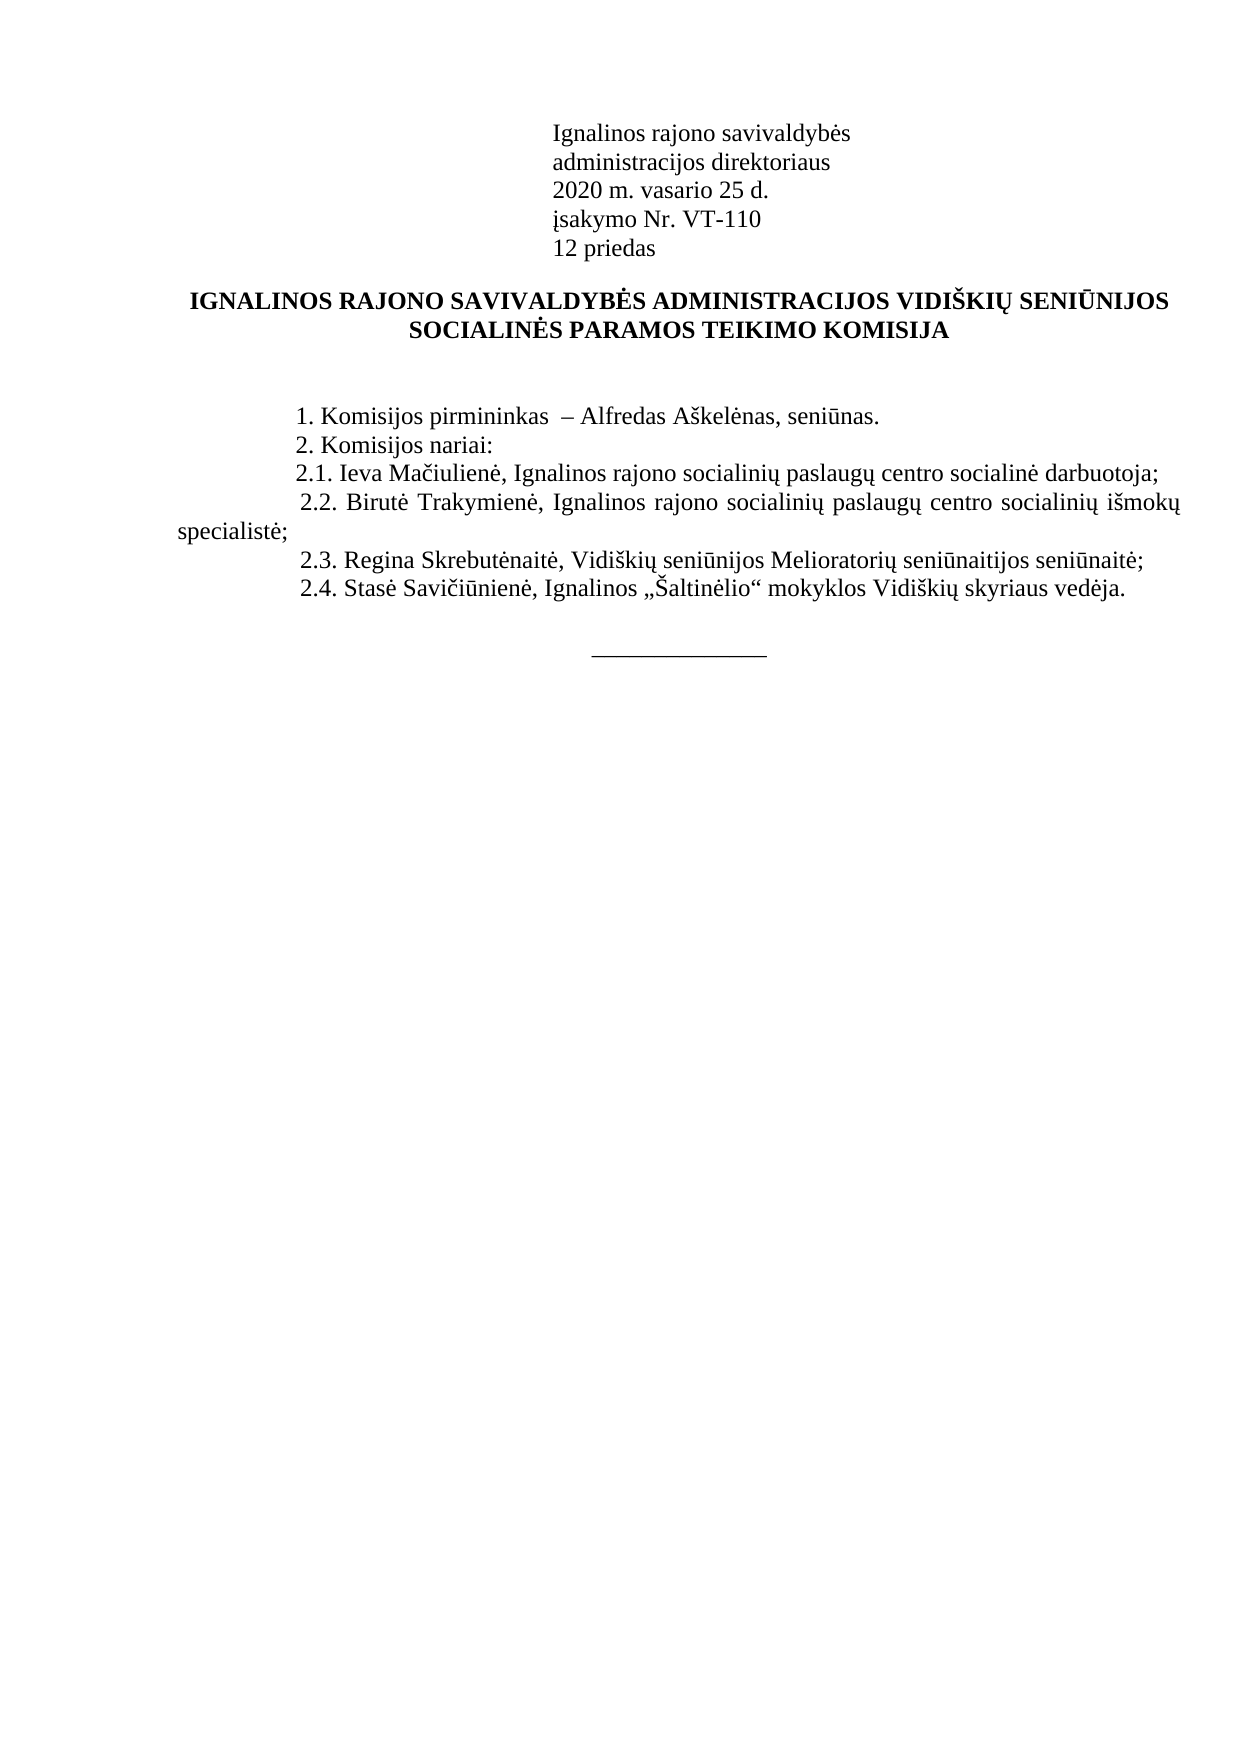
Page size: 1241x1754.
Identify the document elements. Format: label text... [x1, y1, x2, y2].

text 2.2. Birutė Trakymienė, Ignalinos rajono socialinių paslaugų centro socialinių išmokų specialistė; [177, 487, 1181, 545]
text ______________ [177, 631, 1181, 660]
text 2020 m. vasario 25 d. [177, 176, 1181, 204]
text Ignalinos rajono savivaldybės [177, 118, 1181, 147]
text IGNALINOS RAJONO SAVIVALDYBĖS ADMINISTRACIJOS VIDIŠKIŲ SENIŪNIJOS SOCIALINĖS PARAMOS TEIKIMO KOMISIJA [177, 286, 1181, 343]
text 2.4. Stasė Savičiūnienė, Ignalinos „Šaltinėlio“ mokyklos Vidiškių skyriaus vedėja. [177, 573, 1181, 602]
text 2. Komisijos nariai: [177, 430, 1181, 458]
text 1. Komisijos pirmininkas – Alfredas Aškelėnas, seniūnas. [177, 401, 1181, 430]
text 12 priedas [177, 233, 1181, 262]
text 2.3. Regina Skrebutėnaitė, Vidiškių seniūnijos Melioratorių seniūnaitijos seniūnaitė; [177, 545, 1181, 573]
text administracijos direktoriaus [177, 147, 1181, 176]
text įsakymo Nr. VT-110 [177, 204, 1181, 233]
text 2.1. Ieva Mačiulienė, Ignalinos rajono socialinių paslaugų centro socialinė darbuotoja; [177, 458, 1181, 487]
